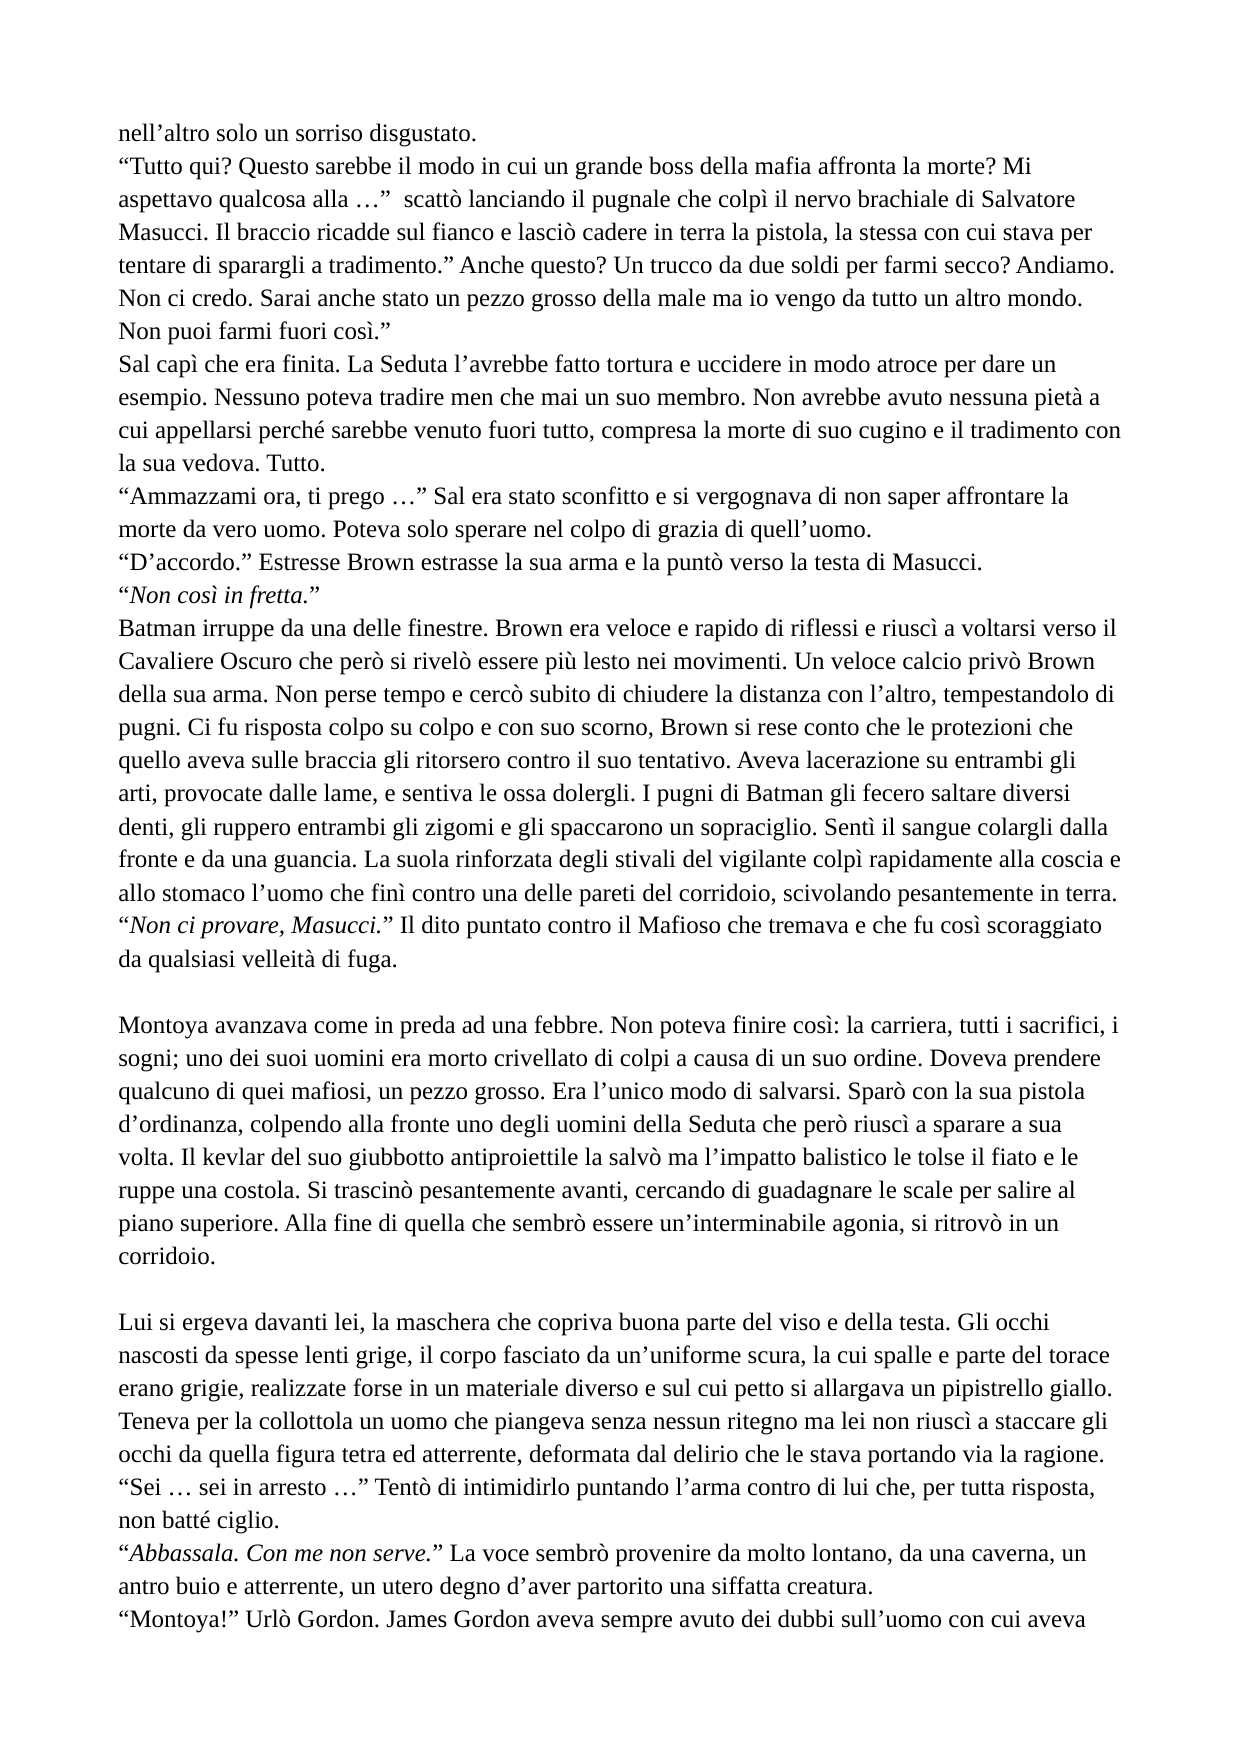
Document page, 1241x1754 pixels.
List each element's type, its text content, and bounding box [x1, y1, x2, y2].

text Montoya avanzava come in preda ad una febbre. Non poteva finire così: la carriera, tutti i sacrifici, i sogni; uno dei suoi uomini era morto crivellato di colpi a causa di un suo ordine. Doveva prendere qualcuno di quei mafiosi, un pezzo grosso. Era l’unico modo di salvarsi. Sparò con la sua pistola d’ordinanza, colpendo alla fronte uno degli uomini della Seduta che però riuscì a sparare a sua volta. Il kevlar del suo giubbotto antiproiettile la salvò ma l’impatto balistico le tolse il fiato e le ruppe una costola. Si trascinò pesantemente avanti, cercando di guadagnare le scale per salire al piano superiore. Alla fine di quella che sembrò essere un’interminabile agonia, si ritrovò in un corridoio. [118, 1010, 1122, 1269]
text “Non ci provare, Masucci.” Il dito puntato contro il Mafioso che tremava e che fu così scoraggiato da qualsiasi velleità di fuga. [118, 911, 1122, 972]
text “Ammazzami ora, ti prego …” Sal era stato sconfitto e si vergognava di non saper affrontare la morte da vero uomo. Poteva solo sperare nel colpo di grazia di quell’uomo. [118, 481, 1122, 543]
text Teneva per la collottola un uomo che piangeva senza nessun ritegno ma lei non riuscì a staccare gli occhi da quella figura tetra ed atterrente, deformata dal delirio che le stava portando via la ragione. [118, 1406, 1122, 1468]
text “Montoya!” Urlò Gordon. James Gordon aveva sempre avuto dei dubbi sull’uomo con cui aveva [118, 1604, 1122, 1633]
text “Abbassala. Con me non serve.” La voce sembrò provenire da molto lontano, da una caverna, un antro buio e atterrente, un utero degno d’aver partorito una siffatta creatura. [118, 1538, 1122, 1600]
text “Sei … sei in arresto …” Tentò di intimidirlo puntando l’arma contro di lui che, per tutta risposta, non batté ciglio. [118, 1472, 1122, 1534]
text Batman irruppe da una delle finestre. Brown era veloce e rapido di riflessi e riuscì a voltarsi verso il Cavaliere Oscuro che però si rivelò essere più lesto nei movimenti. Un veloce calcio privò Brown della sua arma. Non perse tempo e cercò subito di chiudere la distanza con l’altro, tempestandolo di pugni. Ci fu risposta colpo su colpo e con suo scorno, Brown si rese conto che le protezioni che quello aveva sulle braccia gli ritorsero contro il suo tentativo. Aveva lacerazione su entrambi gli arti, provocate dalle lame, e sentiva le ossa dolergli. I pugni di Batman gli fecero saltare diversi denti, gli ruppero entrambi gli zigomi e gli spaccarono un sopraciglio. Sentì il sangue colargli dalla fronte e da una guancia. La suola rinforzata degli stivali del vigilante colpì rapidamente alla coscia e allo stomaco l’uomo che finì contro una delle pareti del corridoio, scivolando pesantemente in terra. [118, 613, 1122, 906]
text “D’accordo.” Estresse Brown estrasse la sua arma e la puntò verso la testa di Masucci. [118, 547, 1122, 576]
text nell’altro solo un sorriso disgustato. [118, 118, 1122, 147]
text “Tutto qui? Questo sarebbe il modo in cui un grande boss della mafia affronta la morte? Mi aspettavo qualcosa alla …” scattò lanciando il pugnale che colpì il nervo brachiale di Salvatore Masucci. Il braccio ricadde sul fianco e lasciò cadere in terra la pistola, la stessa con cui stava per tentare di sparargli a tradimento.” Anche questo? Un trucco da due soldi per farmi secco? Andiamo. Non ci credo. Sarai anche stato un pezzo grosso della male ma io vengo da tutto un altro mondo. Non puoi farmi fuori così.” [118, 151, 1122, 345]
text Lui si ergeva davanti lei, la maschera che copriva buona parte del viso e della testa. Gli occhi nascosti da spesse lenti grige, il corpo fasciato da un’uniforme scura, la cui spalle e parte del torace erano grigie, realizzate forse in un materiale diverso e sul cui petto si allargava un pipistrello giallo. [118, 1307, 1122, 1402]
text Sal capì che era finita. La Seduta l’avrebbe fatto tortura e uccidere in modo atroce per dare un esempio. Nessuno poteva tradire men che mai un suo membro. Non avrebbe avuto nessuna pietà a cui appellarsi perché sarebbe venuto fuori tutto, compresa la morte di suo cugino e il tradimento con la sua vedova. Tutto. [118, 349, 1122, 477]
text “Non così in fretta.” [118, 580, 1122, 609]
